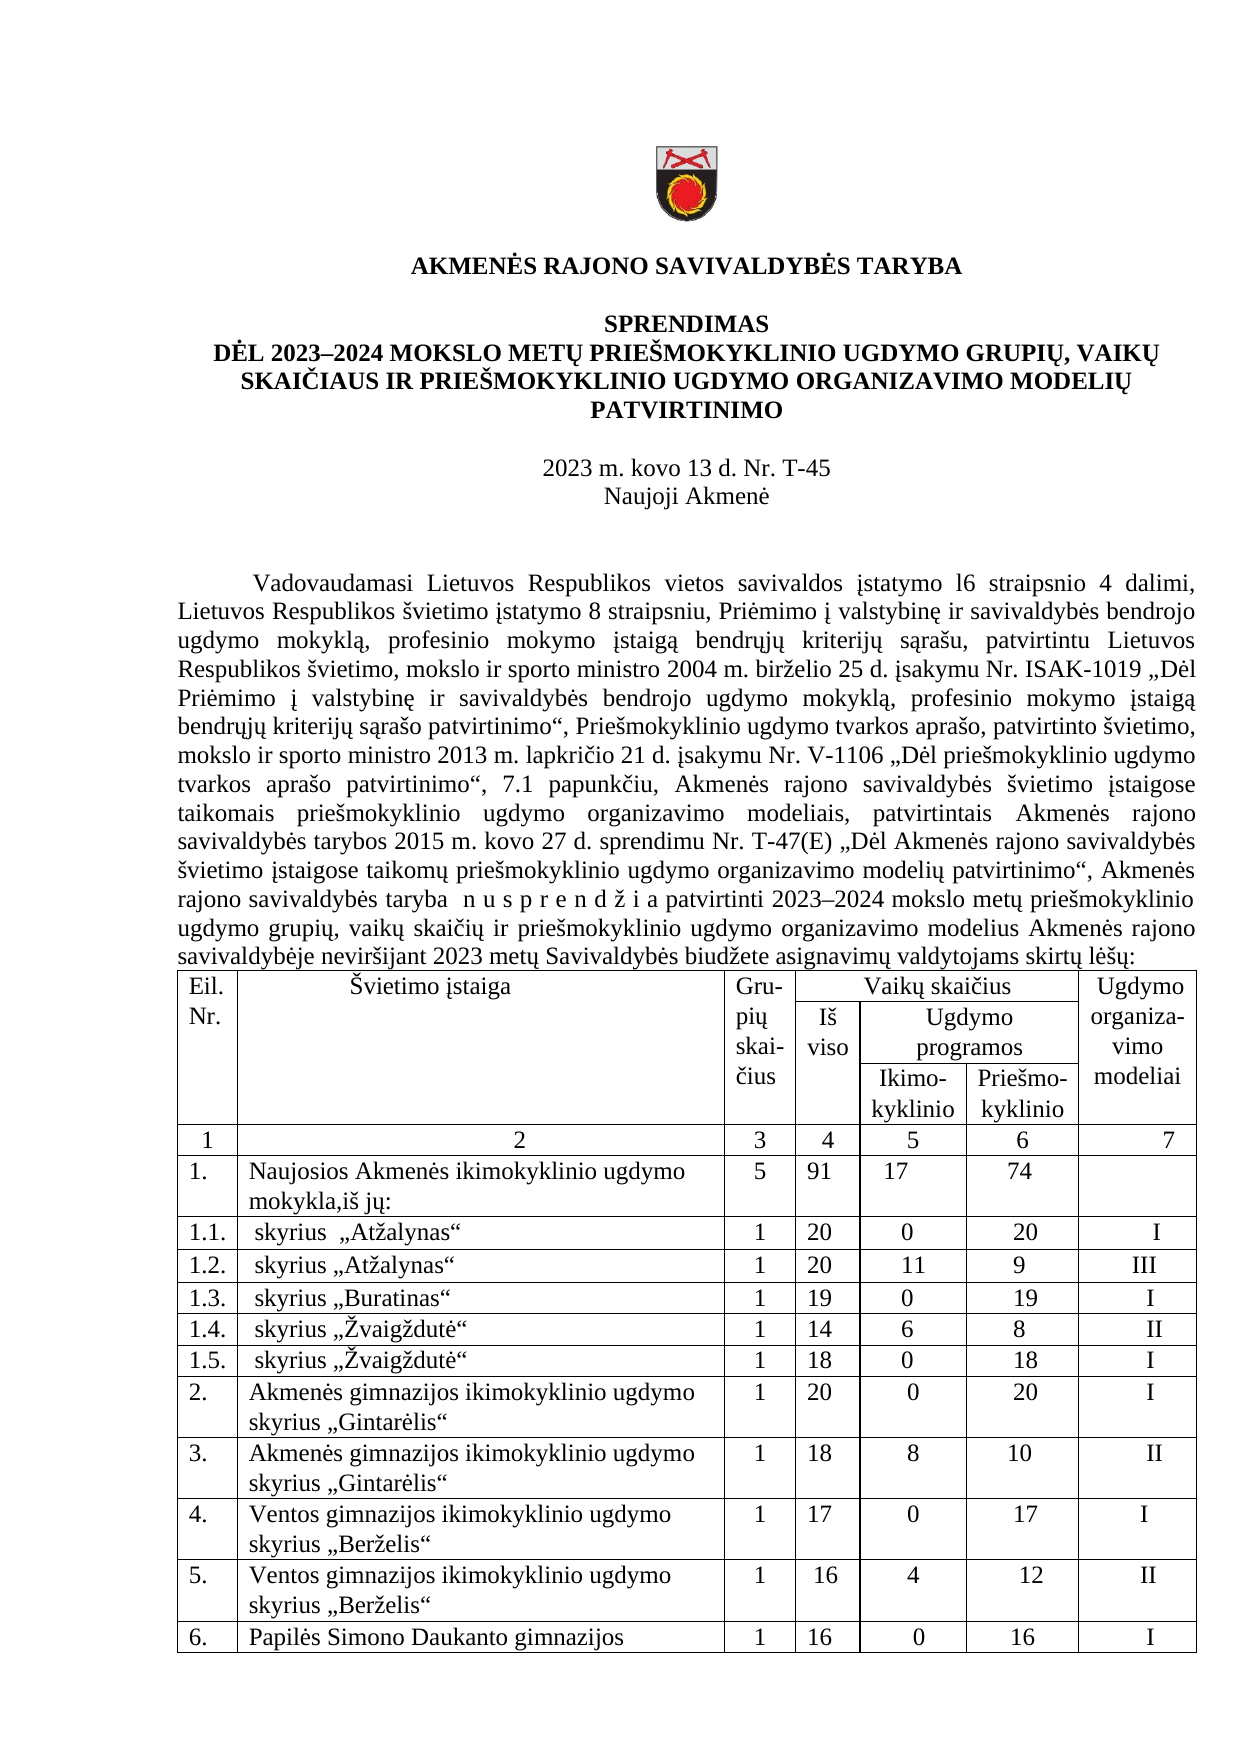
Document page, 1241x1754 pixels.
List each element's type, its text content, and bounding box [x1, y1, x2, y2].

table_cell Ugdymo programos [861, 1002, 1078, 1062]
table_cell [1079, 1156, 1196, 1216]
table_cell skyrius „Žvaigždutė“ [238, 1346, 724, 1376]
table_cell 20 [796, 1377, 859, 1437]
table_cell skyrius „Žvaigždutė“ [238, 1314, 724, 1344]
table_cell 1 [725, 1622, 795, 1652]
table_cell 1.3. [178, 1283, 237, 1313]
text DĖL 2023–2024 MOKSLO METŲ PRIEŠMOKYKLINIO UGDYMO GRUPIŲ, VAIKŲ SKAIČIAUS IR PRIEŠMOKYKLINIO UGDYMO ORGANIZAVIMO MODELIŲ PATVIRTINIMO [177, 338, 1196, 424]
table_cell 17 [796, 1499, 859, 1559]
table_cell 4 [861, 1560, 966, 1621]
table_cell 14 [796, 1314, 859, 1344]
table_cell I [1079, 1346, 1196, 1376]
table_cell 6. [178, 1622, 237, 1652]
table_cell skyrius „Buratinas“ [238, 1283, 724, 1313]
table_cell 17 [967, 1499, 1078, 1559]
table_cell Ventos gimnazijos ikimokyklinio ugdymo skyrius „Berželis“ [238, 1499, 724, 1559]
table_header Eil. Nr. [178, 971, 237, 1124]
table_cell Iš viso [796, 1002, 859, 1124]
table_cell 1 [725, 1346, 795, 1376]
table_cell 0 [861, 1217, 966, 1249]
table_cell 0 [861, 1622, 966, 1652]
table_cell 1.4. [178, 1314, 237, 1344]
text 2023 m. kovo 13 d. Nr. T-45 [177, 453, 1196, 481]
table_cell 5 [725, 1156, 795, 1216]
table_cell II [1079, 1314, 1196, 1344]
table_cell 0 [861, 1283, 966, 1313]
table_cell 11 [861, 1250, 966, 1282]
table_cell 74 [967, 1156, 1078, 1216]
table_cell Naujosios Akmenės ikimokyklinio ugdymo mokykla,iš jų: [238, 1156, 724, 1216]
text AKMENĖS RAJONO SAVIVALDYBĖS TARYBA [177, 251, 1196, 280]
table_cell 12 [967, 1560, 1078, 1621]
table_cell II [1079, 1438, 1196, 1498]
table_cell Ikimo-kyklinio [861, 1064, 966, 1124]
text Vadovaudamasi Lietuvos Respublikos vietos savivaldos įstatymo l6 straipsnio 4 dalimi, Lietuvos Respublikos švietimo įstatymo 8 straipsniu, Priėmimo į valstybinę ir savivaldybės bendrojo ugdymo mokyklą, profesinio mokymo įstaigą bendrųjų kriterijų sąrašu, patvirtintu Lietuvos Respublikos švietimo, mokslo ir sporto ministro 2004 m. birželio 25 d. įsakymu Nr. ISAK-1019 „Dėl Priėmimo į valstybinę ir savivaldybės bendrojo ugdymo mokyklą, profesinio mokymo įstaigą bendrųjų kriterijų sąrašo patvirtinimo“, Priešmokyklinio ugdymo tvarkos aprašo, patvirtinto švietimo, mokslo ir sporto ministro 2013 m. lapkričio 21 d. įsakymu Nr. V-1106 „Dėl priešmokyklinio ugdymo tvarkos aprašo patvirtinimo“, 7.1 papunkčiu, Akmenės rajono savivaldybės švietimo įstaigose taikomais priešmokyklinio ugdymo organizavimo modeliais, patvirtintais Akmenės rajono savivaldybės tarybos 2015 m. kovo 27 d. sprendimu Nr. T-47(E) „Dėl Akmenės rajono savivaldybės švietimo įstaigose taikomų priešmokyklinio ugdymo organizavimo modelių patvirtinimo“, Akmenės rajono savivaldybės taryba n u s p r e n d ž i a patvirtinti 2023–2024 mokslo metų priešmokyklinio ugdymo grupių, vaikų skaičių ir priešmokyklinio ugdymo organizavimo modelius Akmenės rajono savivaldybėje neviršijant 2023 metų Savivaldybės biudžete asignavimų valdytojams skirtų lėšų: [177, 568, 1196, 970]
table_cell 0 [861, 1499, 966, 1559]
table_cell 16 [796, 1622, 859, 1652]
table_cell 19 [967, 1283, 1078, 1313]
table_cell Akmenės gimnazijos ikimokyklinio ugdymo skyrius „Gintarėlis“ [238, 1438, 724, 1498]
table_cell 1 [725, 1283, 795, 1313]
table_cell skyrius „Atžalynas“ [238, 1250, 724, 1282]
table_cell Papilės Simono Daukanto gimnazijos [238, 1622, 724, 1652]
table_cell 91 [796, 1156, 859, 1216]
table_cell II [1079, 1560, 1196, 1621]
table_header Ugdymo organiza-vimo modeliai [1079, 971, 1196, 1124]
table_cell 6 [861, 1314, 966, 1344]
table_cell 1. [178, 1156, 237, 1216]
table_cell 0 [861, 1346, 966, 1376]
table_cell 20 [796, 1217, 859, 1249]
table_header Švietimo įstaiga [238, 971, 724, 1124]
table_cell I [1079, 1283, 1196, 1313]
table_cell 16 [967, 1622, 1078, 1652]
table_cell 4 [796, 1125, 859, 1155]
table_cell 20 [967, 1377, 1078, 1437]
table_cell 20 [796, 1250, 859, 1282]
table_cell 1 [725, 1314, 795, 1344]
table_cell 4. [178, 1499, 237, 1559]
table_cell 18 [796, 1438, 859, 1498]
table_cell 3 [725, 1125, 795, 1155]
table_cell 5 [861, 1125, 966, 1155]
table_cell 1 [725, 1377, 795, 1437]
table_cell 18 [967, 1346, 1078, 1376]
table_cell Ventos gimnazijos ikimokyklinio ugdymo skyrius „Berželis“ [238, 1560, 724, 1621]
text SPRENDIMAS [177, 309, 1196, 338]
table_cell 8 [967, 1314, 1078, 1344]
table_cell 2. [178, 1377, 237, 1437]
table_header Vaikų skaičius [796, 971, 1078, 1001]
table_cell 3. [178, 1438, 237, 1498]
table_cell Akmenės gimnazijos ikimokyklinio ugdymo skyrius „Gintarėlis“ [238, 1377, 724, 1437]
table_cell 18 [796, 1346, 859, 1376]
table_cell 1.1. [178, 1217, 237, 1249]
table_cell 6 [967, 1125, 1078, 1155]
table_cell 1 [725, 1217, 795, 1249]
table_cell 5. [178, 1560, 237, 1621]
table_cell 1 [725, 1438, 795, 1498]
table_cell I [1079, 1622, 1196, 1652]
table_cell 1 [178, 1125, 237, 1155]
table_cell 8 [861, 1438, 966, 1498]
table_cell 1.2. [178, 1250, 237, 1282]
table_cell I [1079, 1377, 1196, 1437]
table_cell 10 [967, 1438, 1078, 1498]
table_cell 1.5. [178, 1346, 237, 1376]
table_cell 1 [725, 1250, 795, 1282]
text Naujoji Akmenė [177, 481, 1196, 510]
table_cell 17 [861, 1156, 966, 1216]
table_cell 19 [796, 1283, 859, 1313]
table_cell 0 [861, 1377, 966, 1437]
table_cell 9 [967, 1250, 1078, 1282]
table_cell 1 [725, 1560, 795, 1621]
table_cell 7 [1079, 1125, 1196, 1155]
table_cell Priešmo-kyklinio [967, 1064, 1078, 1124]
table_cell 20 [967, 1217, 1078, 1249]
table_cell 1 [725, 1499, 795, 1559]
table_header Gru-pių skai-čius [725, 971, 795, 1124]
table_cell I [1079, 1217, 1196, 1249]
table_cell 2 [238, 1125, 724, 1155]
table_cell I [1079, 1499, 1196, 1559]
table_cell skyrius „Atžalynas“ [238, 1217, 724, 1249]
table_cell III [1079, 1250, 1196, 1282]
table_cell 16 [796, 1560, 859, 1621]
